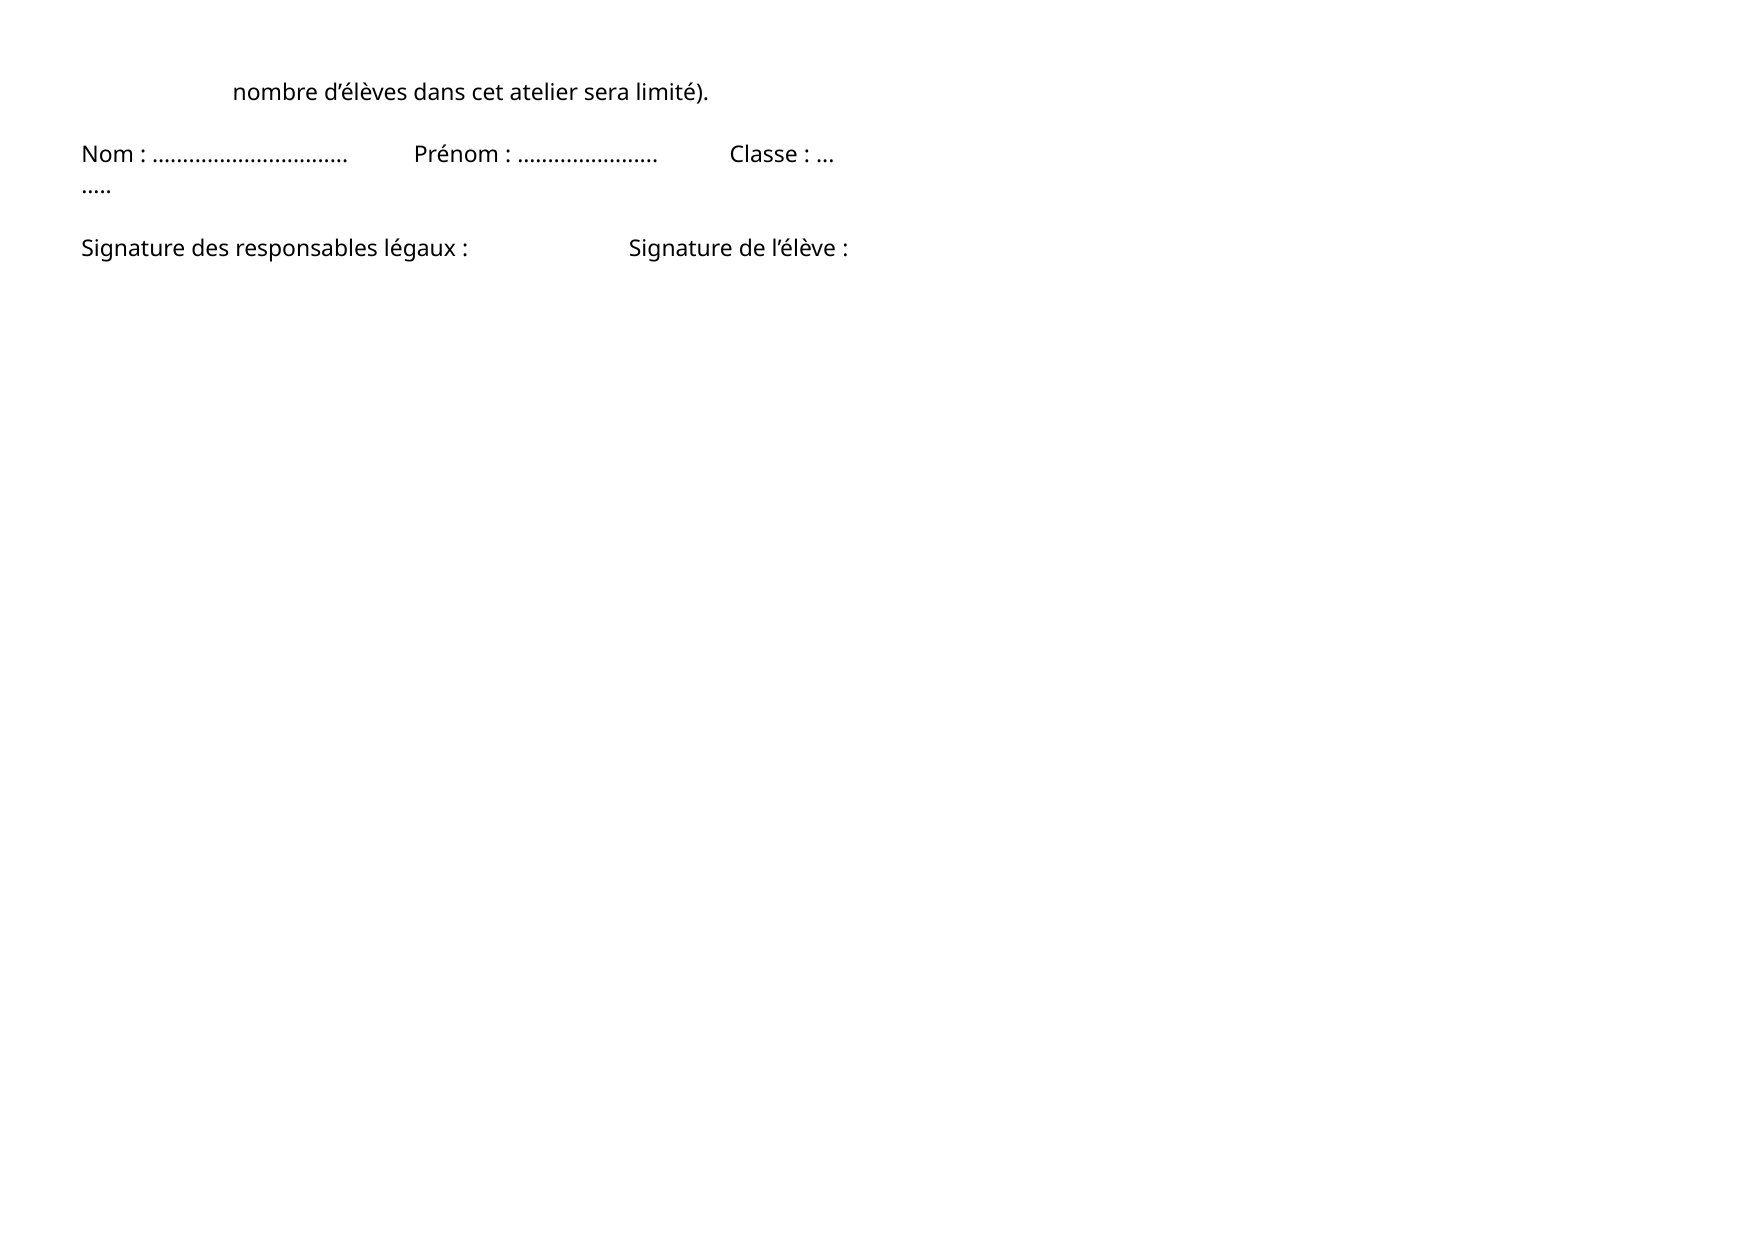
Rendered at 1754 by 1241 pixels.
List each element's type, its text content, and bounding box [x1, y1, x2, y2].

text Nom : …............................. Prénom : ….................... Classe : ...….. [81, 138, 860, 201]
text nombre d’élèves dans cet atelier sera limité). [81, 76, 860, 107]
text Signature des responsables légaux : Signature de l’élève : [81, 232, 860, 263]
